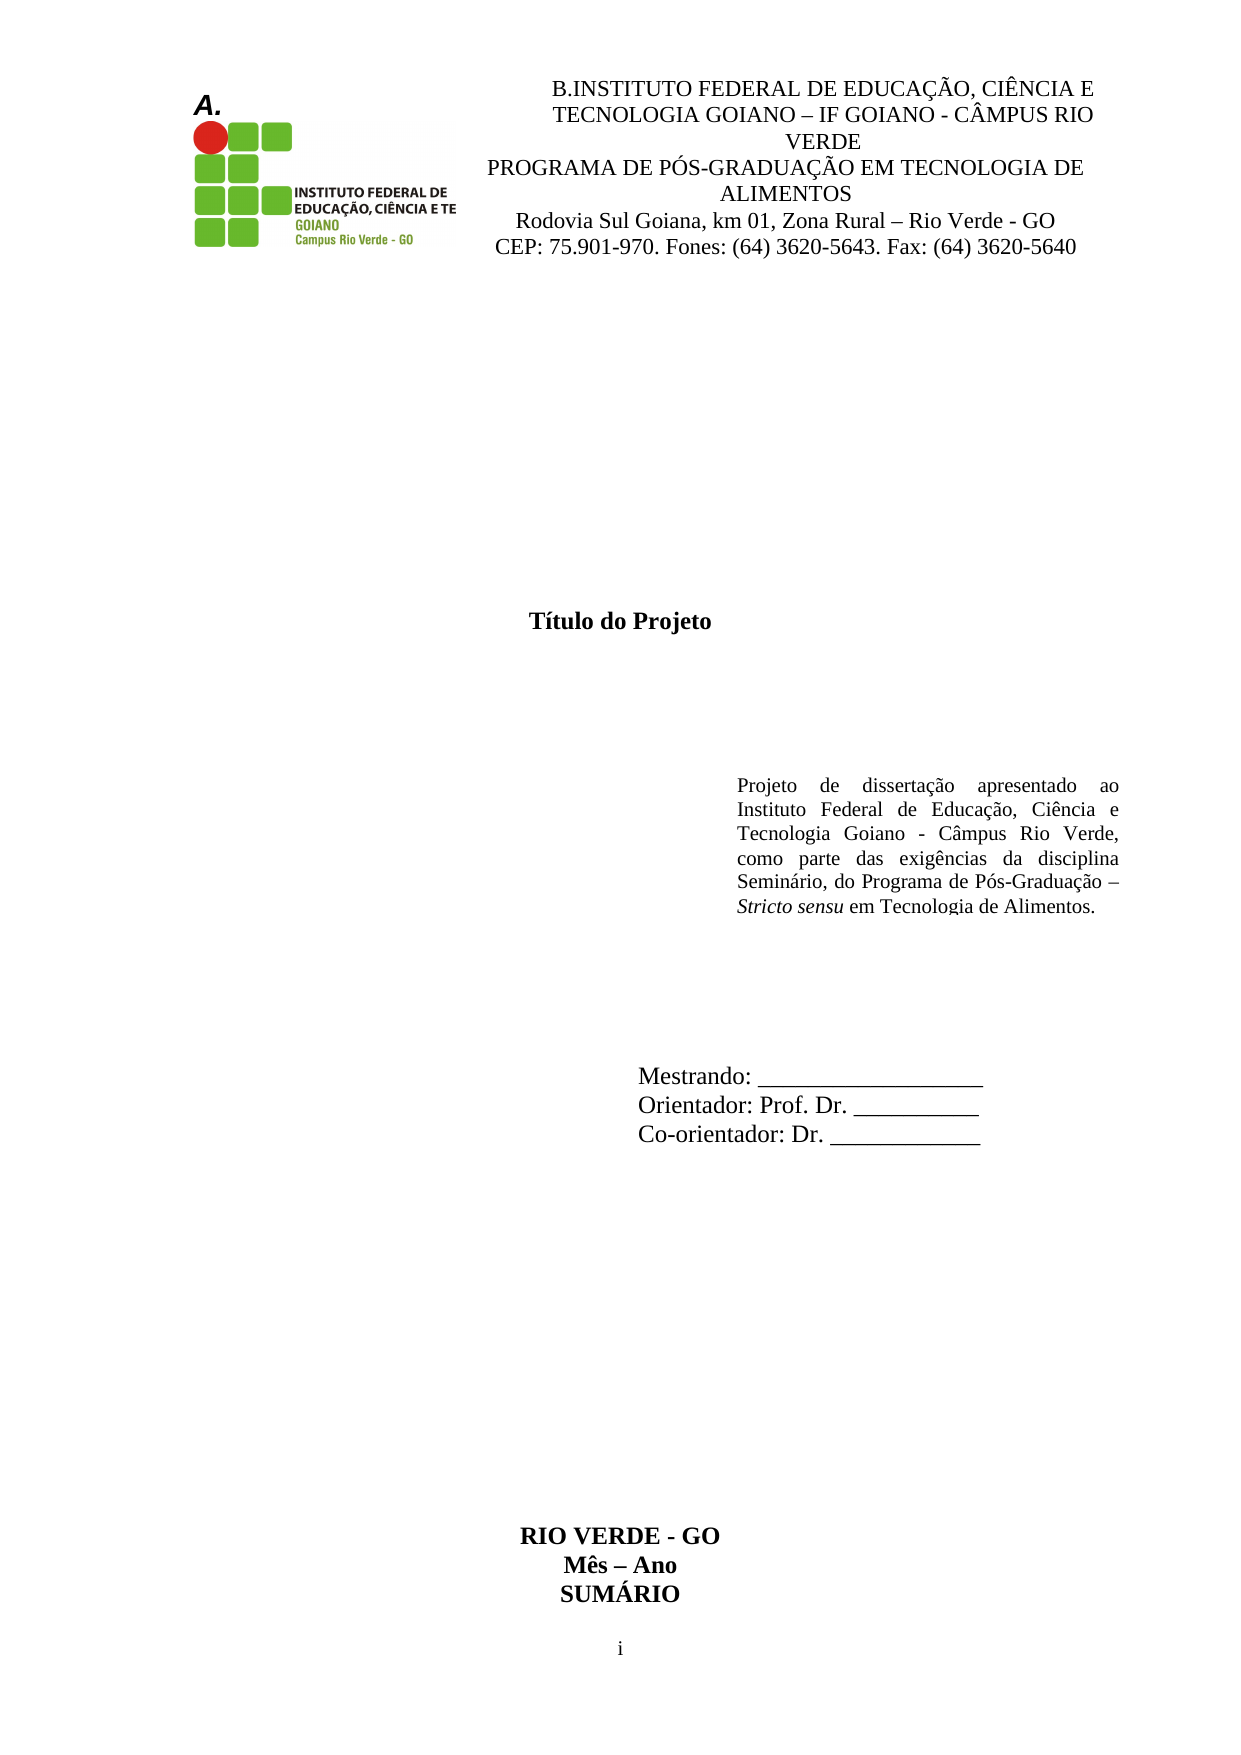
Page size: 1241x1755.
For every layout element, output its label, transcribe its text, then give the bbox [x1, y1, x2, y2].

text Título do Projeto [118, 606, 1122, 634]
text Mestrando: __________________ [638, 1061, 1122, 1090]
text RIO VERDE - GO [118, 1521, 1122, 1550]
text SUMÁRIO [118, 1579, 1122, 1607]
text Projeto de dissertação apresentado ao Instituto Federal de Educação, Ciência e Tecnologia Goiano - Câmpus Rio Verde, como parte das exigências da disciplina Seminário, do Programa de Pós-Graduação – Stricto sensu em Tecnologia de Alimentos. [737, 773, 1119, 914]
text Co-orientador: Dr. ____________ [638, 1119, 1122, 1147]
text Orientador: Prof. Dr. __________ [638, 1090, 1122, 1119]
table_header [111, 74, 456, 261]
text Mês – Ano [118, 1550, 1122, 1579]
table_header INSTITUTO FEDERAL DE EDUCAÇÃO, CIÊNCIA E TECNOLOGIA GOIANO – IF GOIANO - CÂMPUS RIO VERDE PROGRAMA DE PÓS-GRADUAÇÃO EM TECNOLOGIA DE ALIMENTOS Rodovia Sul Goiana, km 01, Zona Rural – Rio Verde - GO CEP: 75.901-970. Fones: (64) 3620-5643. Fax: (64) 3620-5640 [456, 74, 1115, 261]
